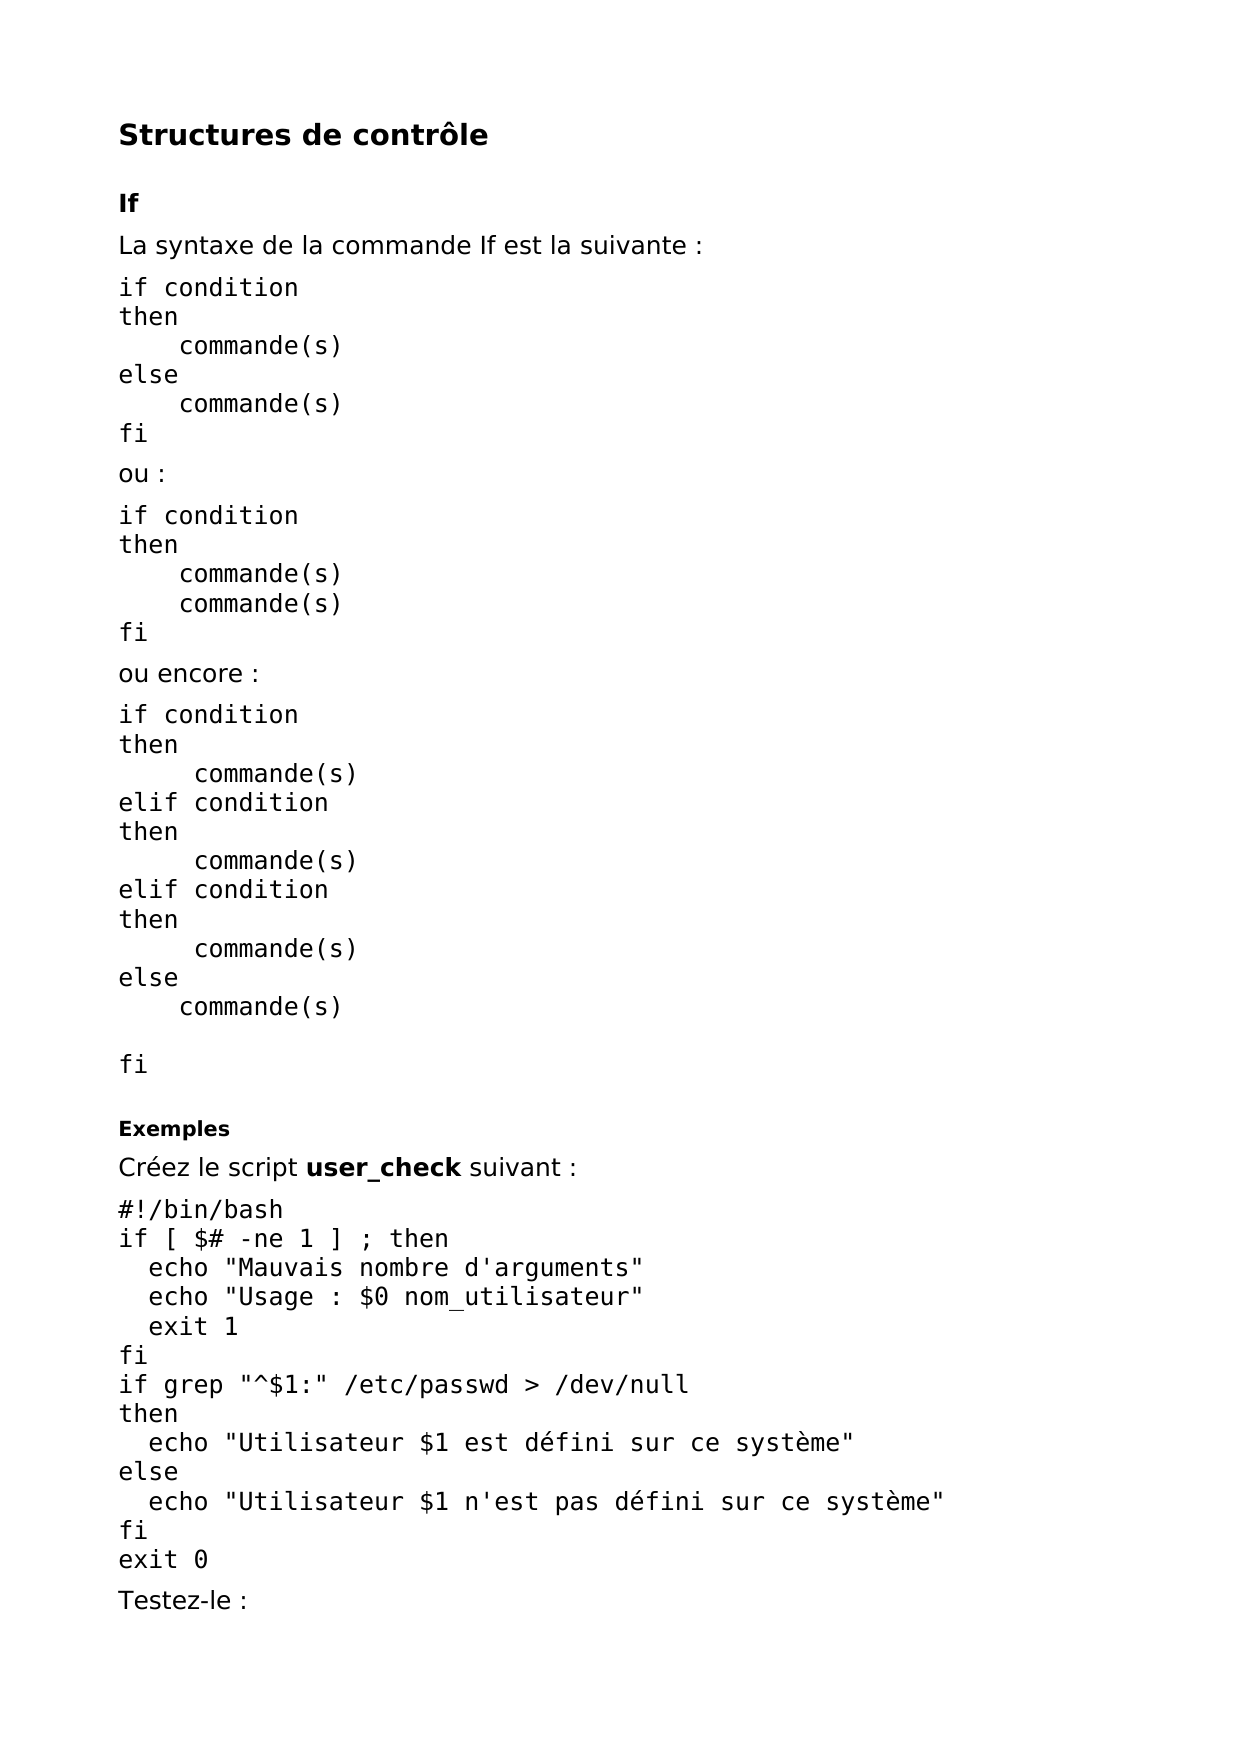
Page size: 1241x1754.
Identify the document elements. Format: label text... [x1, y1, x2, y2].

text ou encore : [118, 659, 1122, 688]
subtitle Exemples [118, 1117, 1122, 1141]
subtitle If [118, 189, 1122, 219]
subtitle Structures de contrôle [118, 118, 1122, 152]
text if condition then commande(s) elif condition then commande(s) elif condition then commande(s) else commande(s) fi [118, 701, 1122, 1080]
text Créez le script user_check suivant : [118, 1153, 1122, 1182]
text Testez-le : [118, 1586, 1122, 1615]
text La syntaxe de la commande If est la suivante : [118, 231, 1122, 260]
text if condition then commande(s) else commande(s) fi [118, 273, 1122, 448]
text ou : [118, 460, 1122, 489]
text #!/bin/bash if [ $# -ne 1 ] ; then echo "Mauvais nombre d'arguments" echo "Usage : $0 nom_utilisateur" exit 1 fi if grep "^$1:" /etc/passwd > /dev/null then echo "Utilisateur $1 est défini sur ce système" else echo "Utilisateur $1 n'est pas défini sur ce système" fi exit 0 [118, 1195, 1122, 1574]
text if condition then commande(s) commande(s) fi [118, 501, 1122, 647]
